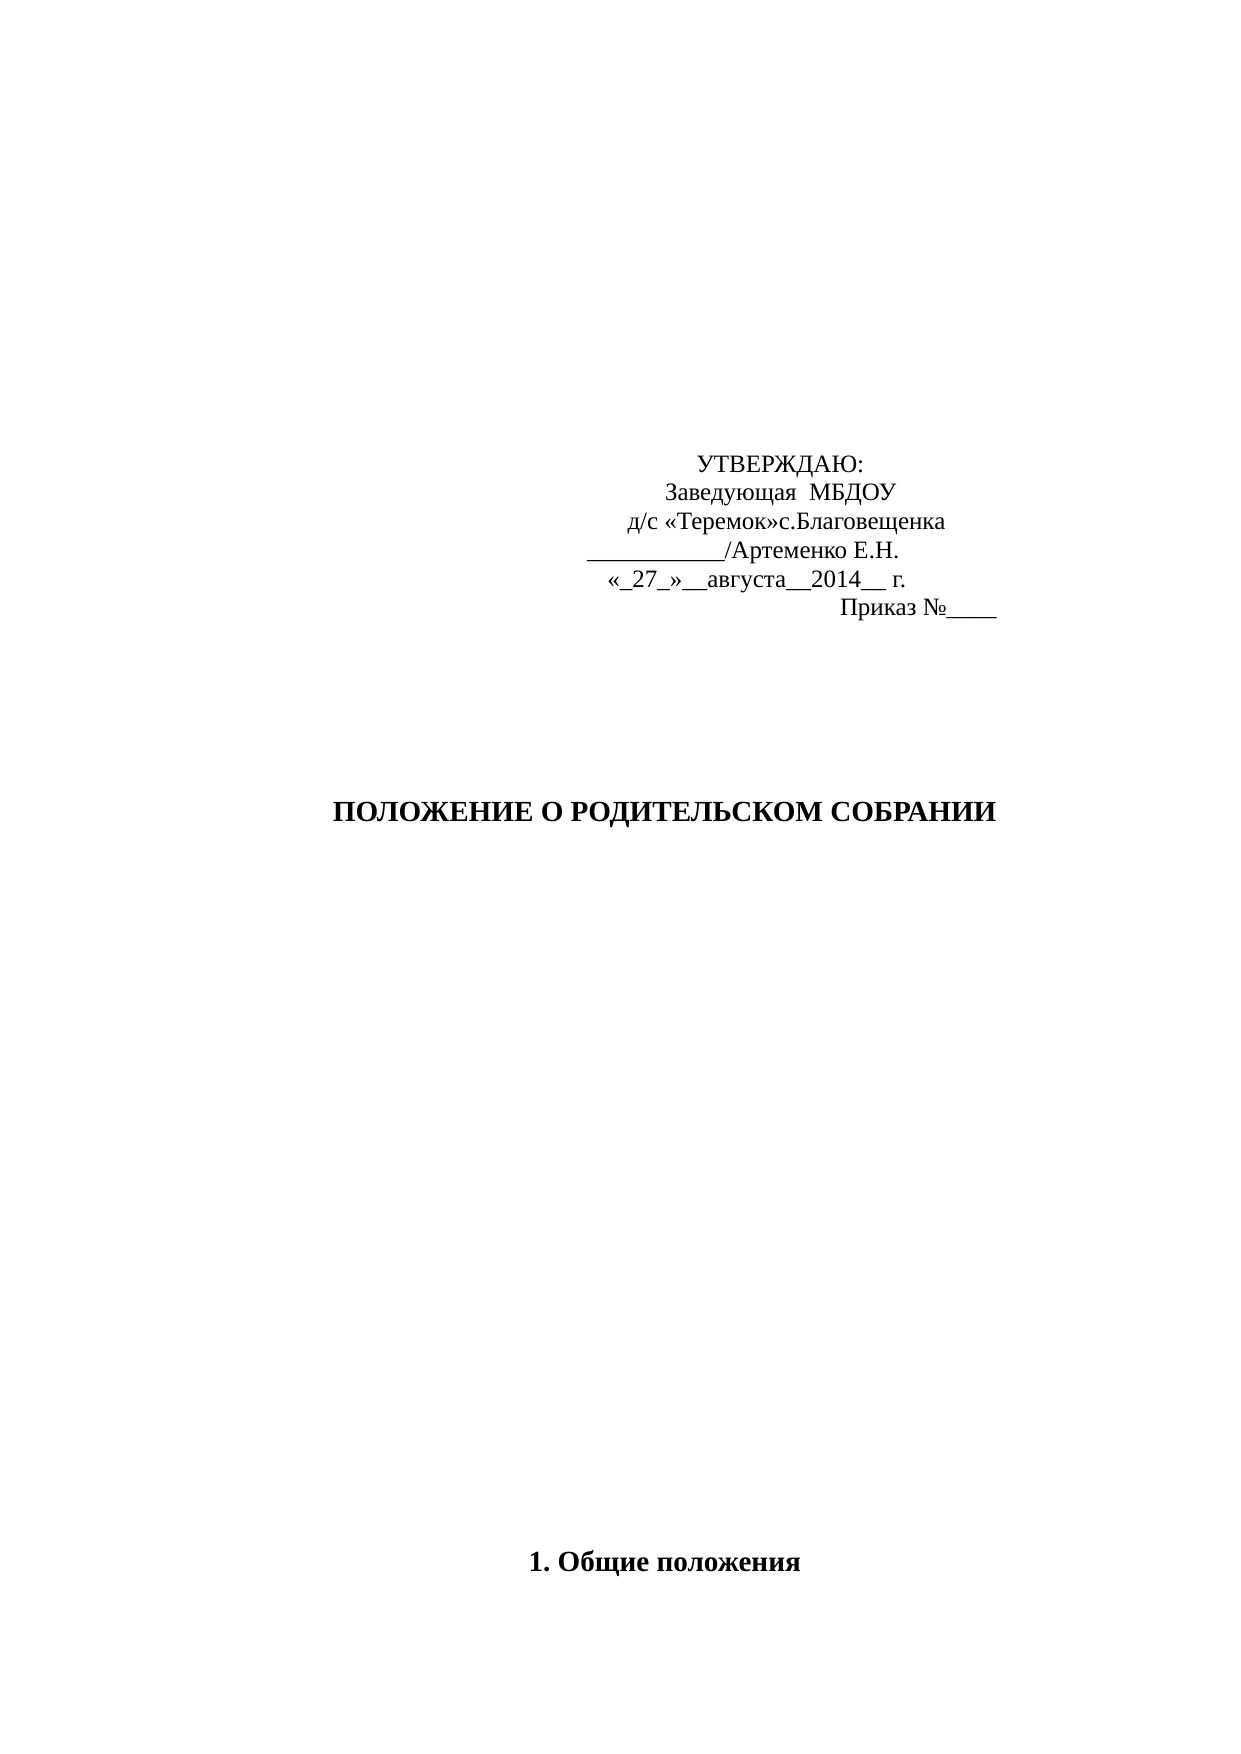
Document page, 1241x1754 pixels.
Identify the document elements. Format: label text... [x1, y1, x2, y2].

text 1. Общие положения [177, 1544, 1152, 1578]
text Приказ №____ [177, 592, 1152, 621]
text д/с «Теремок»с.Благовещенка [177, 506, 1152, 535]
text ___________/Артеменко Е.Н. [251, 535, 1152, 564]
text ПОЛОЖЕНИЕ О РОДИТЕЛЬСКОМ СОБРАНИИ [177, 794, 1152, 827]
text УТВЕРЖДАЮ: [177, 449, 1152, 477]
text «_27_»__августа__2014__ г. [177, 564, 1152, 592]
text Заведующая МБДОУ [177, 477, 1152, 506]
